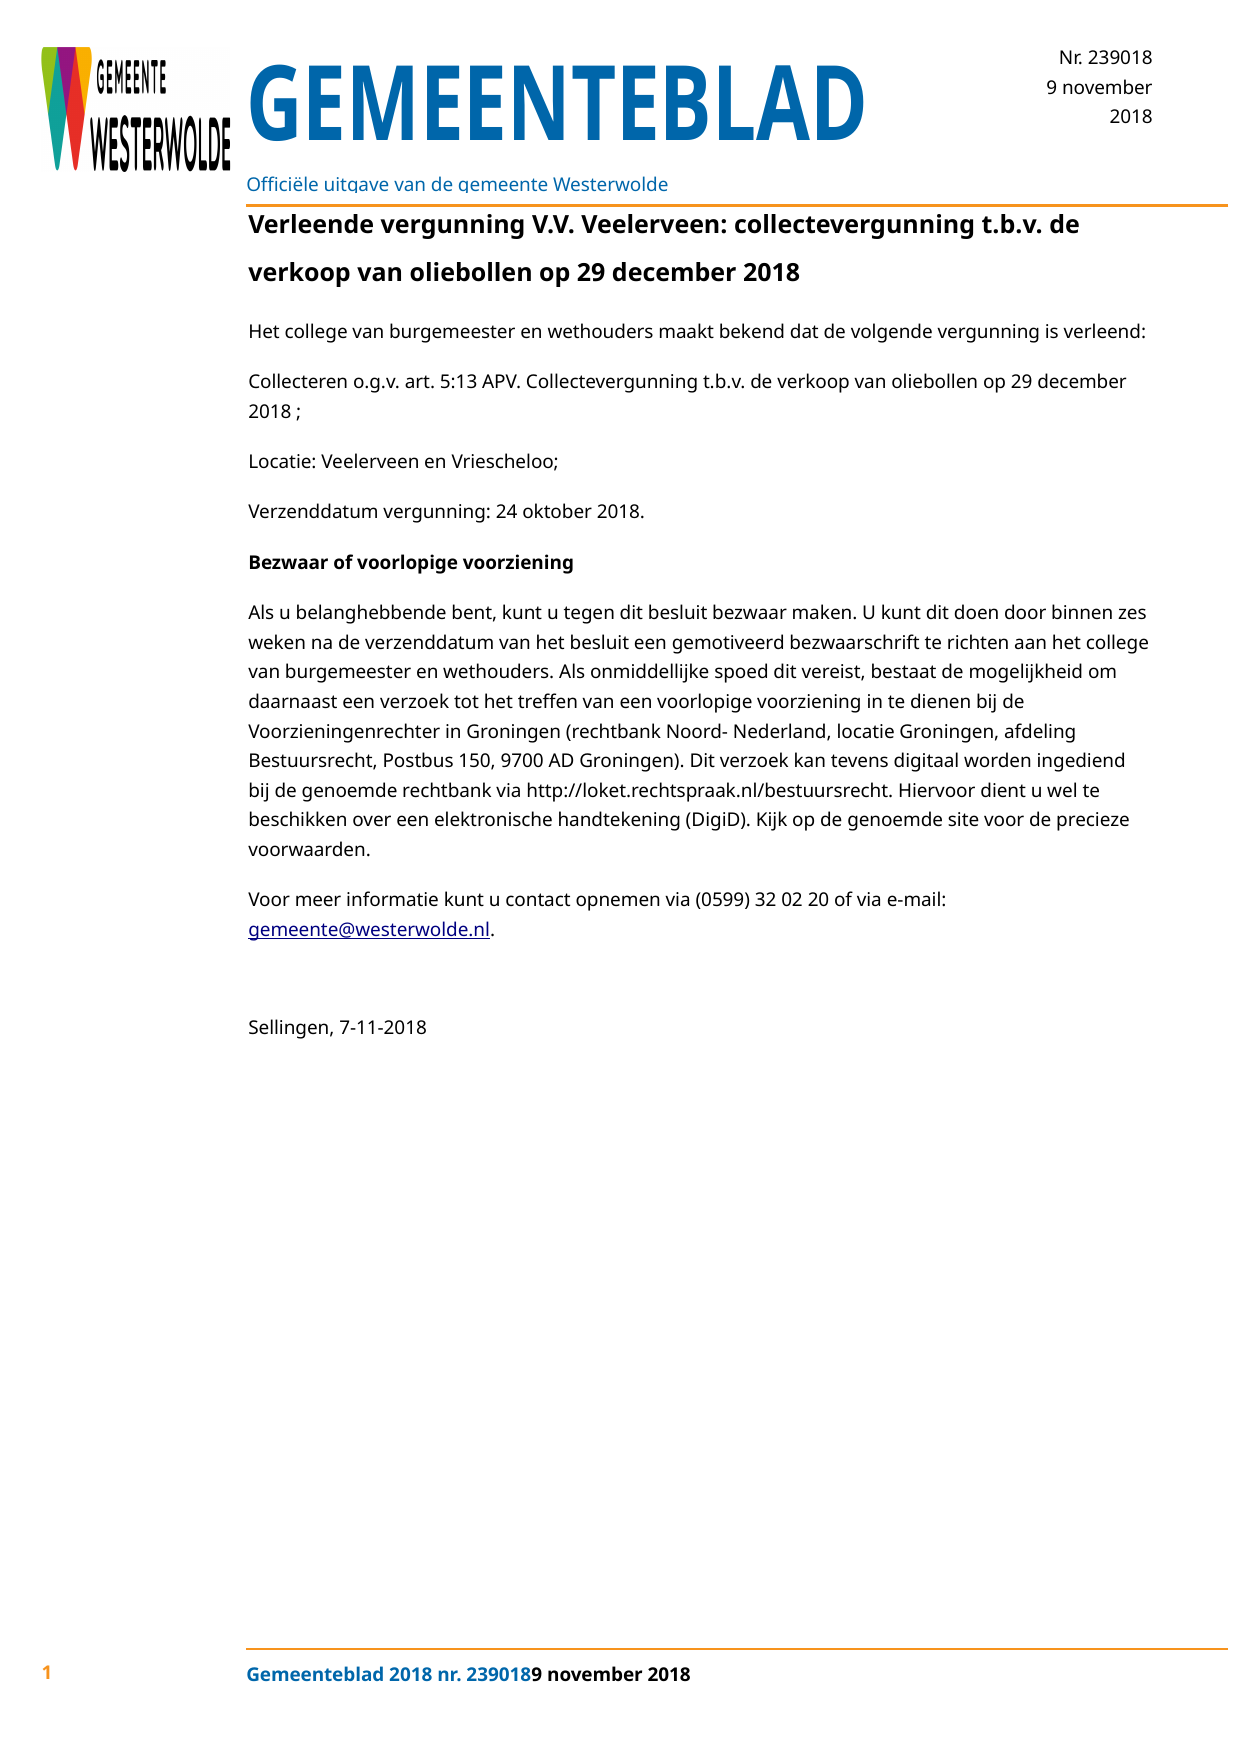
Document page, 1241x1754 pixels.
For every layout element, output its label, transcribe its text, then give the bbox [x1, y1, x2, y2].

text Sellingen, 7-11-2018 [248, 1014, 1152, 1040]
text Het college van burgemeester en wethouders maakt bekend dat de volgende vergunning is verleend: [248, 318, 1152, 344]
text Als u belanghebbende bent, kunt u tegen dit besluit bezwaar maken. U kunt dit doen door binnen zes weken na de verzenddatum van het besluit een gemotiveerd bezwaarschrift te richten aan het college van burgemeester en wethouders. Als onmiddellijke spoed dit vereist, bestaat de mogelijkheid om daarnaast een verzoek tot het treffen van een voorlopige voorziening in te dienen bij de Voorzieningenrechter in Groningen (rechtbank Noord- Nederland, locatie Groningen, afdeling Bestuursrecht, Postbus 150, 9700 AD Groningen). Dit verzoek kan tevens digitaal worden ingediend bij de genoemde rechtbank via http://loket.rechtspraak.nl/bestuursrecht. Hiervoor dient u wel te beschikken over een elektronische handtekening (DigiD). Kijk op de genoemde site voor de precieze voorwaarden. [248, 599, 1152, 862]
text Locatie: Veelerveen en Vriescheloo; [248, 448, 1152, 474]
text Voor meer informatie kunt u contact opnemen via (0599) 32 02 20 of via e-mail: gemeente@westerwolde.nl. [248, 887, 1152, 942]
picture [41, 47, 231, 172]
text Collecteren o.g.v. art. 5:13 APV. Collectevergunning t.b.v. de verkoop van oliebollen op 29 december 2018 ; [248, 368, 1152, 424]
text Bezwaar of voorlopige voorziening [248, 549, 1152, 575]
text Verleende vergunning V.V. Veelerveen: collectevergunning t.b.v. de verkoop van oliebollen op 29 december 2018 [248, 207, 1152, 288]
text Verzenddatum vergunning: 24 oktober 2018. [248, 499, 1152, 524]
